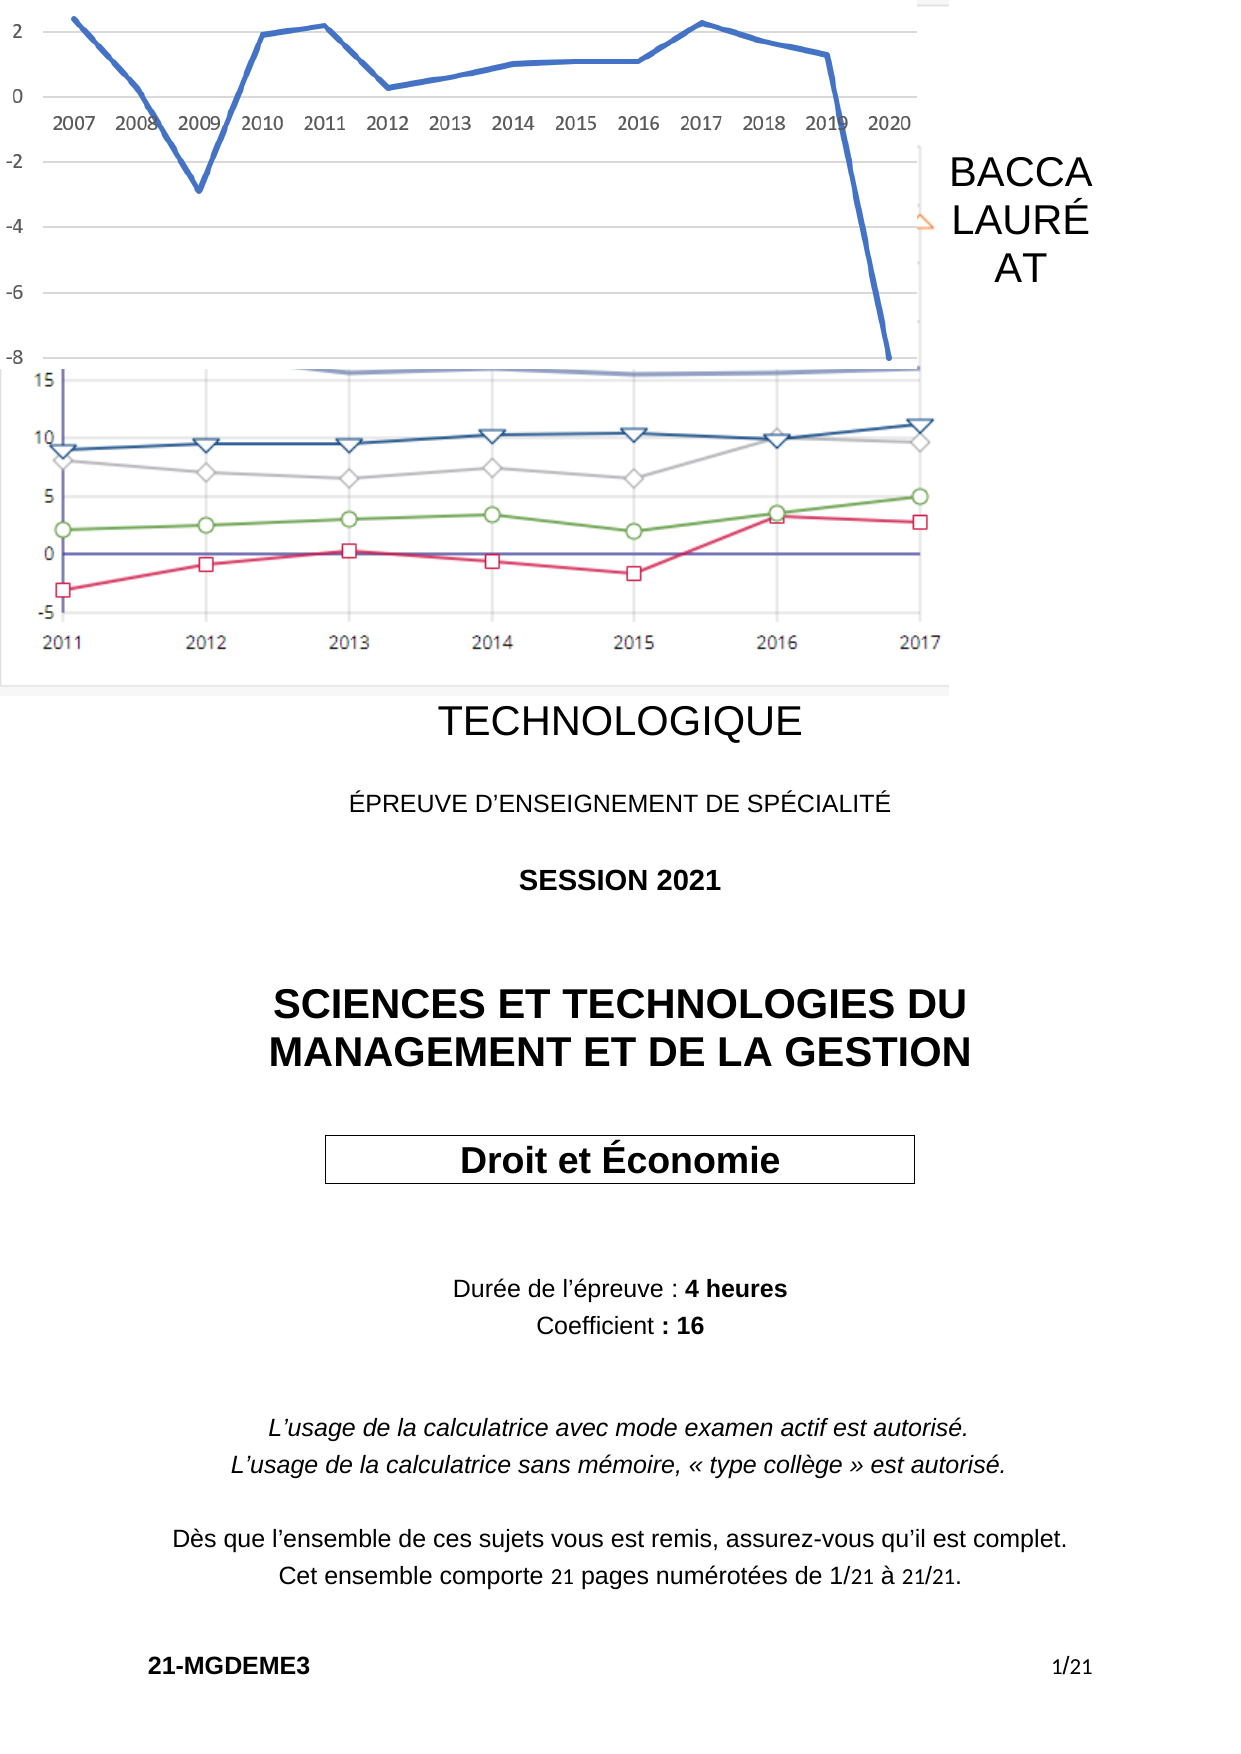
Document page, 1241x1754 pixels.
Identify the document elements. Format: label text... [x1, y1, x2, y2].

text SESSION 2021 [148, 863, 1093, 897]
text Durée de l’épreuve : 4 heures [148, 1274, 1093, 1303]
picture [0, 0, 949, 696]
text L’usage de la calculatrice sans mémoire, « type collège » est autorisé. [148, 1450, 1093, 1479]
text Coefficient : 16 [148, 1311, 1093, 1340]
text Droit et Économie [326, 1136, 914, 1183]
text Cet ensemble comporte 20 pages numérotées de 1/20 à 20/20. [148, 1561, 1093, 1590]
text L’usage de la calculatrice avec mode examen actif est autorisé. [148, 1413, 1093, 1442]
text Dès que l’ensemble de ces sujets vous est remis, assurez-vous qu’il est complet. [148, 1524, 1093, 1553]
text ÉPREUVE D’ENSEIGNEMENT DE SPÉCIALITÉ [148, 789, 1093, 818]
text BACCALAURÉAT TECHNOLOGIQUE [148, 148, 1093, 744]
text SCIENCES ET TECHNOLOGIES DU MANAGEMENT ET DE LA GESTION [148, 979, 1093, 1075]
